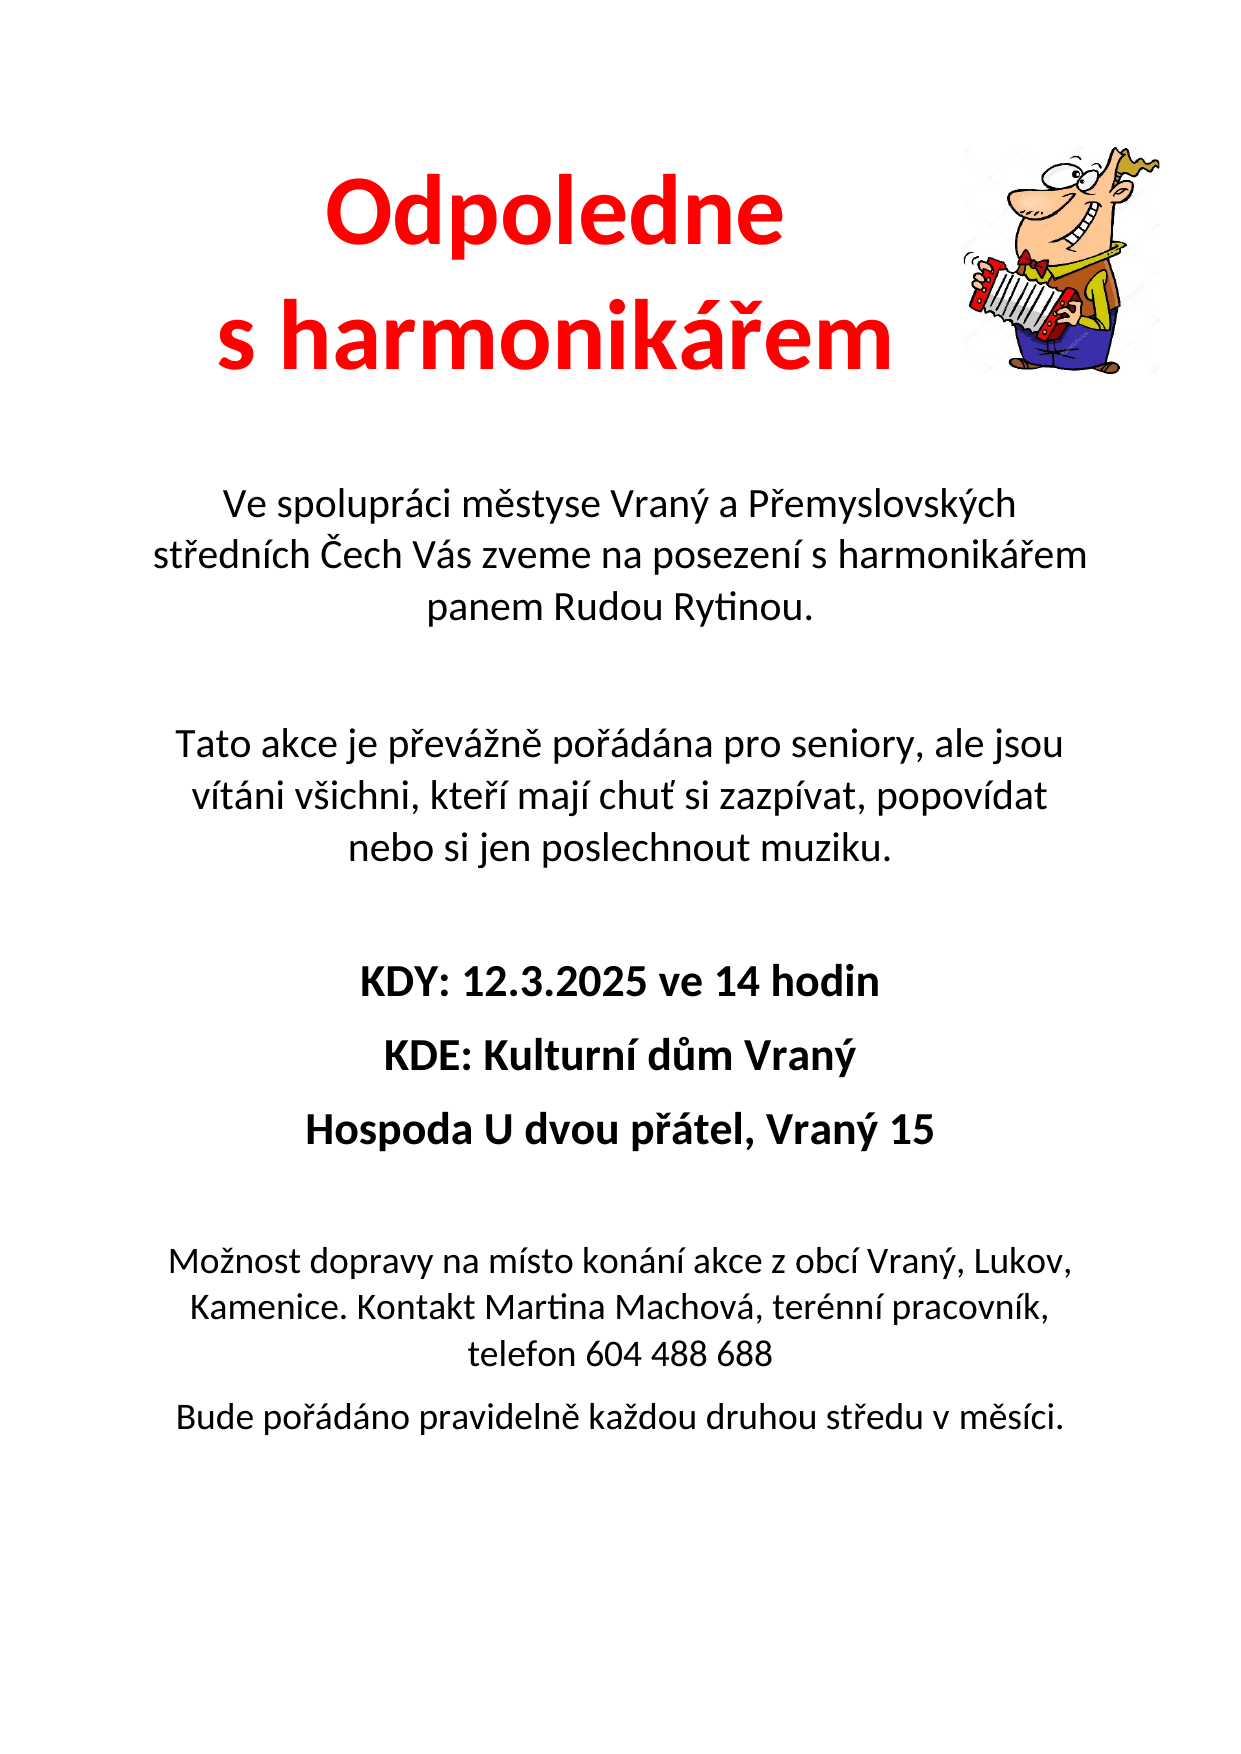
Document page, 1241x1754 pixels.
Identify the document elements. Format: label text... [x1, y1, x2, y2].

text KDE: Kulturní dům Vraný [148, 1026, 1093, 1082]
text Bude pořádáno pravidelně každou druhou středu v měsíci. [148, 1393, 1093, 1439]
text Možnost dopravy na místo konání akce z obcí Vraný, Lukov, Kamenice. Kontakt Martina Machová, terénní pracovník, telefon 604 488 688 [148, 1237, 1093, 1376]
text Tato akce je převážně pořádána pro seniory, ale jsou vítáni všichni, kteří mají chuť si zazpívat, popovídat nebo si jen poslechnout muziku. [148, 717, 1093, 871]
text Ve spolupráci městyse Vraný a Přemyslovských středních Čech Vás zveme na posezení s harmonikářem panem Rudou Rytinou. [148, 477, 1093, 631]
text Hospoda U dvou přátel, Vraný 15 [148, 1099, 1093, 1156]
text KDY: 12.3.2025 ve 14 hodin [148, 952, 1093, 1008]
text Odpoledne s harmonikářem [148, 148, 1093, 394]
